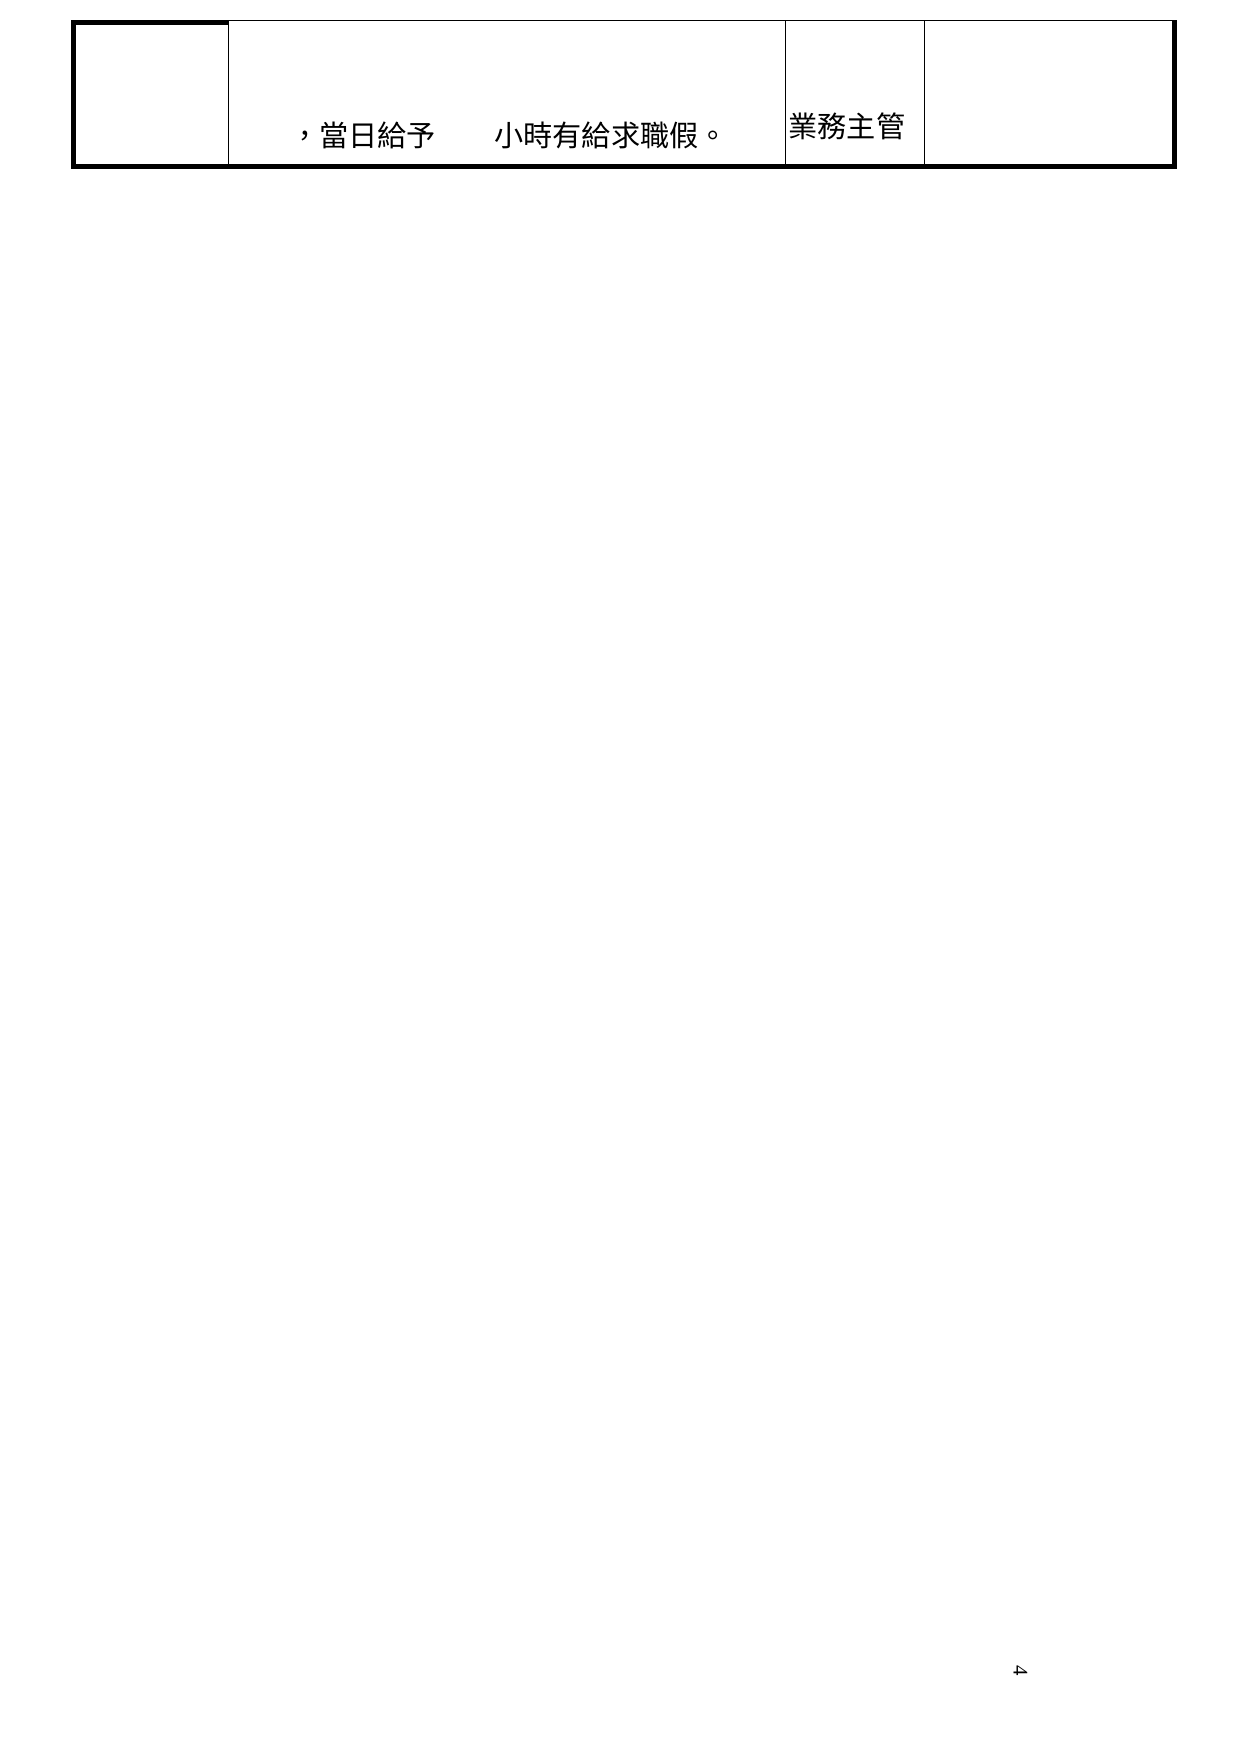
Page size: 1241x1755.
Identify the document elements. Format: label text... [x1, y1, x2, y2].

table_cell [925, 21, 1172, 164]
table_cell ，當日給予 小時有給求職假。 [229, 21, 785, 164]
table_cell [76, 25, 228, 164]
table_cell 業務主管 [786, 21, 924, 164]
